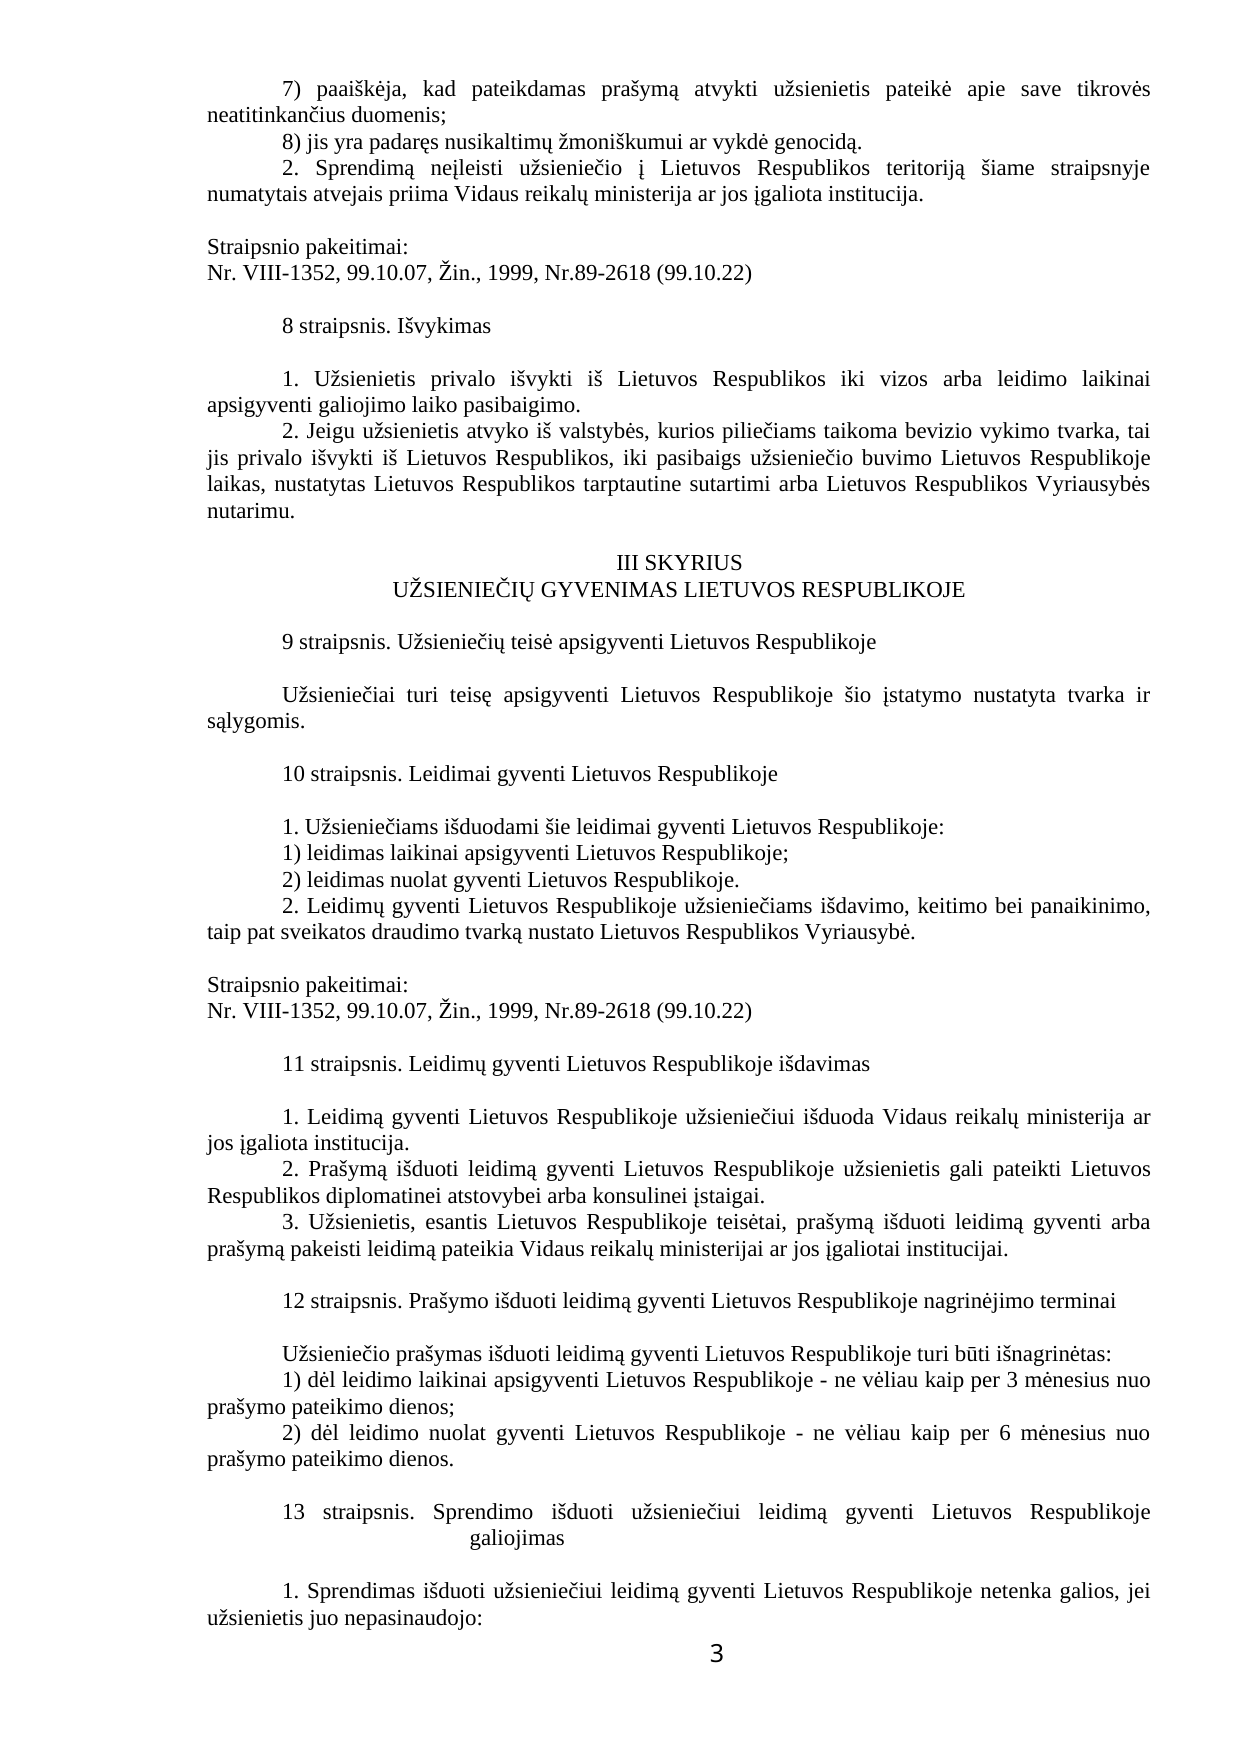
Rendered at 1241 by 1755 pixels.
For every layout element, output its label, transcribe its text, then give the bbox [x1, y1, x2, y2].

text 1. Leidimą gyventi Lietuvos Respublikoje užsieniečiui išduoda Vidaus reikalų ministerija ar jos įgaliota institucija. [207, 1103, 1152, 1156]
text Nr. VIII-1352, 99.10.07, Žin., 1999, Nr.89-2618 (99.10.22) [207, 259, 1152, 286]
text 1. Užsienietis privalo išvykti iš Lietuvos Respublikos iki vizos arba leidimo laikinai apsigyventi galiojimo laiko pasibaigimo. [207, 365, 1152, 418]
text 2) leidimas nuolat gyventi Lietuvos Respublikoje. [207, 866, 1152, 892]
text 1. Sprendimas išduoti užsieniečiui leidimą gyventi Lietuvos Respublikoje netenka galios, jei užsienietis juo nepasinaudojo: [207, 1577, 1152, 1630]
text 2. Jeigu užsienietis atvyko iš valstybės, kurios piliečiams taikoma bevizio vykimo tvarka, tai jis privalo išvykti iš Lietuvos Respublikos, iki pasibaigs užsieniečio buvimo Lietuvos Respublikoje laikas, nustatytas Lietuvos Respublikos tarptautine sutartimi arba Lietuvos Respublikos Vyriausybės nutarimu. [207, 418, 1152, 523]
text 7) paaiškėja, kad pateikdamas prašymą atvykti užsienietis pateikė apie save tikrovės neatitinkančius duomenis; [207, 75, 1152, 128]
text Nr. VIII-1352, 99.10.07, Žin., 1999, Nr.89-2618 (99.10.22) [207, 997, 1152, 1024]
text 3. Užsienietis, esantis Lietuvos Respublikoje teisėtai, prašymą išduoti leidimą gyventi arba prašymą pakeisti leidimą pateikia Vidaus reikalų ministerijai ar jos įgaliotai institucijai. [207, 1208, 1152, 1261]
text UŽSIENIEČIŲ GYVENIMAS LIETUVOS RESPUBLIKOJE [207, 576, 1152, 602]
text Straipsnio pakeitimai: [207, 971, 1152, 997]
text Straipsnio pakeitimai: [207, 233, 1152, 259]
text 8) jis yra padaręs nusikaltimų žmoniškumui ar vykdė genocidą. [207, 128, 1152, 154]
text 11 straipsnis. Leidimų gyventi Lietuvos Respublikoje išdavimas [207, 1050, 1152, 1076]
text 8 straipsnis. Išvykimas [207, 312, 1152, 338]
text 2. Leidimų gyventi Lietuvos Respublikoje užsieniečiams išdavimo, keitimo bei panaikinimo, taip pat sveikatos draudimo tvarką nustato Lietuvos Respublikos Vyriausybė. [207, 892, 1152, 945]
text Užsieniečio prašymas išduoti leidimą gyventi Lietuvos Respublikoje turi būti išnagrinėtas: [207, 1340, 1152, 1366]
text 10 straipsnis. Leidimai gyventi Lietuvos Respublikoje [207, 760, 1152, 787]
text 1) leidimas laikinai apsigyventi Lietuvos Respublikoje; [207, 839, 1152, 866]
text 2) dėl leidimo nuolat gyventi Lietuvos Respublikoje - ne vėliau kaip per 6 mėnesius nuo prašymo pateikimo dienos. [207, 1419, 1152, 1472]
text 13 straipsnis. Sprendimo išduoti užsieniečiui leidimą gyventi Lietuvos Respublikoje galiojimas [282, 1498, 1152, 1551]
text 12 straipsnis. Prašymo išduoti leidimą gyventi Lietuvos Respublikoje nagrinėjimo terminai [282, 1287, 1152, 1314]
text 1) dėl leidimo laikinai apsigyventi Lietuvos Respublikoje - ne vėliau kaip per 3 mėnesius nuo prašymo pateikimo dienos; [207, 1366, 1152, 1419]
text 1. Užsieniečiams išduodami šie leidimai gyventi Lietuvos Respublikoje: [207, 813, 1152, 839]
text 2. Prašymą išduoti leidimą gyventi Lietuvos Respublikoje užsienietis gali pateikti Lietuvos Respublikos diplomatinei atstovybei arba konsulinei įstaigai. [207, 1156, 1152, 1208]
text 2. Sprendimą neįleisti užsieniečio į Lietuvos Respublikos teritoriją šiame straipsnyje numatytais atvejais priima Vidaus reikalų ministerija ar jos įgaliota institucija. [207, 154, 1152, 207]
text III SKYRIUS [207, 549, 1152, 576]
text Užsieniečiai turi teisę apsigyventi Lietuvos Respublikoje šio įstatymo nustatyta tvarka ir sąlygomis. [207, 681, 1152, 734]
text 9 straipsnis. Užsieniečių teisė apsigyventi Lietuvos Respublikoje [207, 628, 1152, 655]
